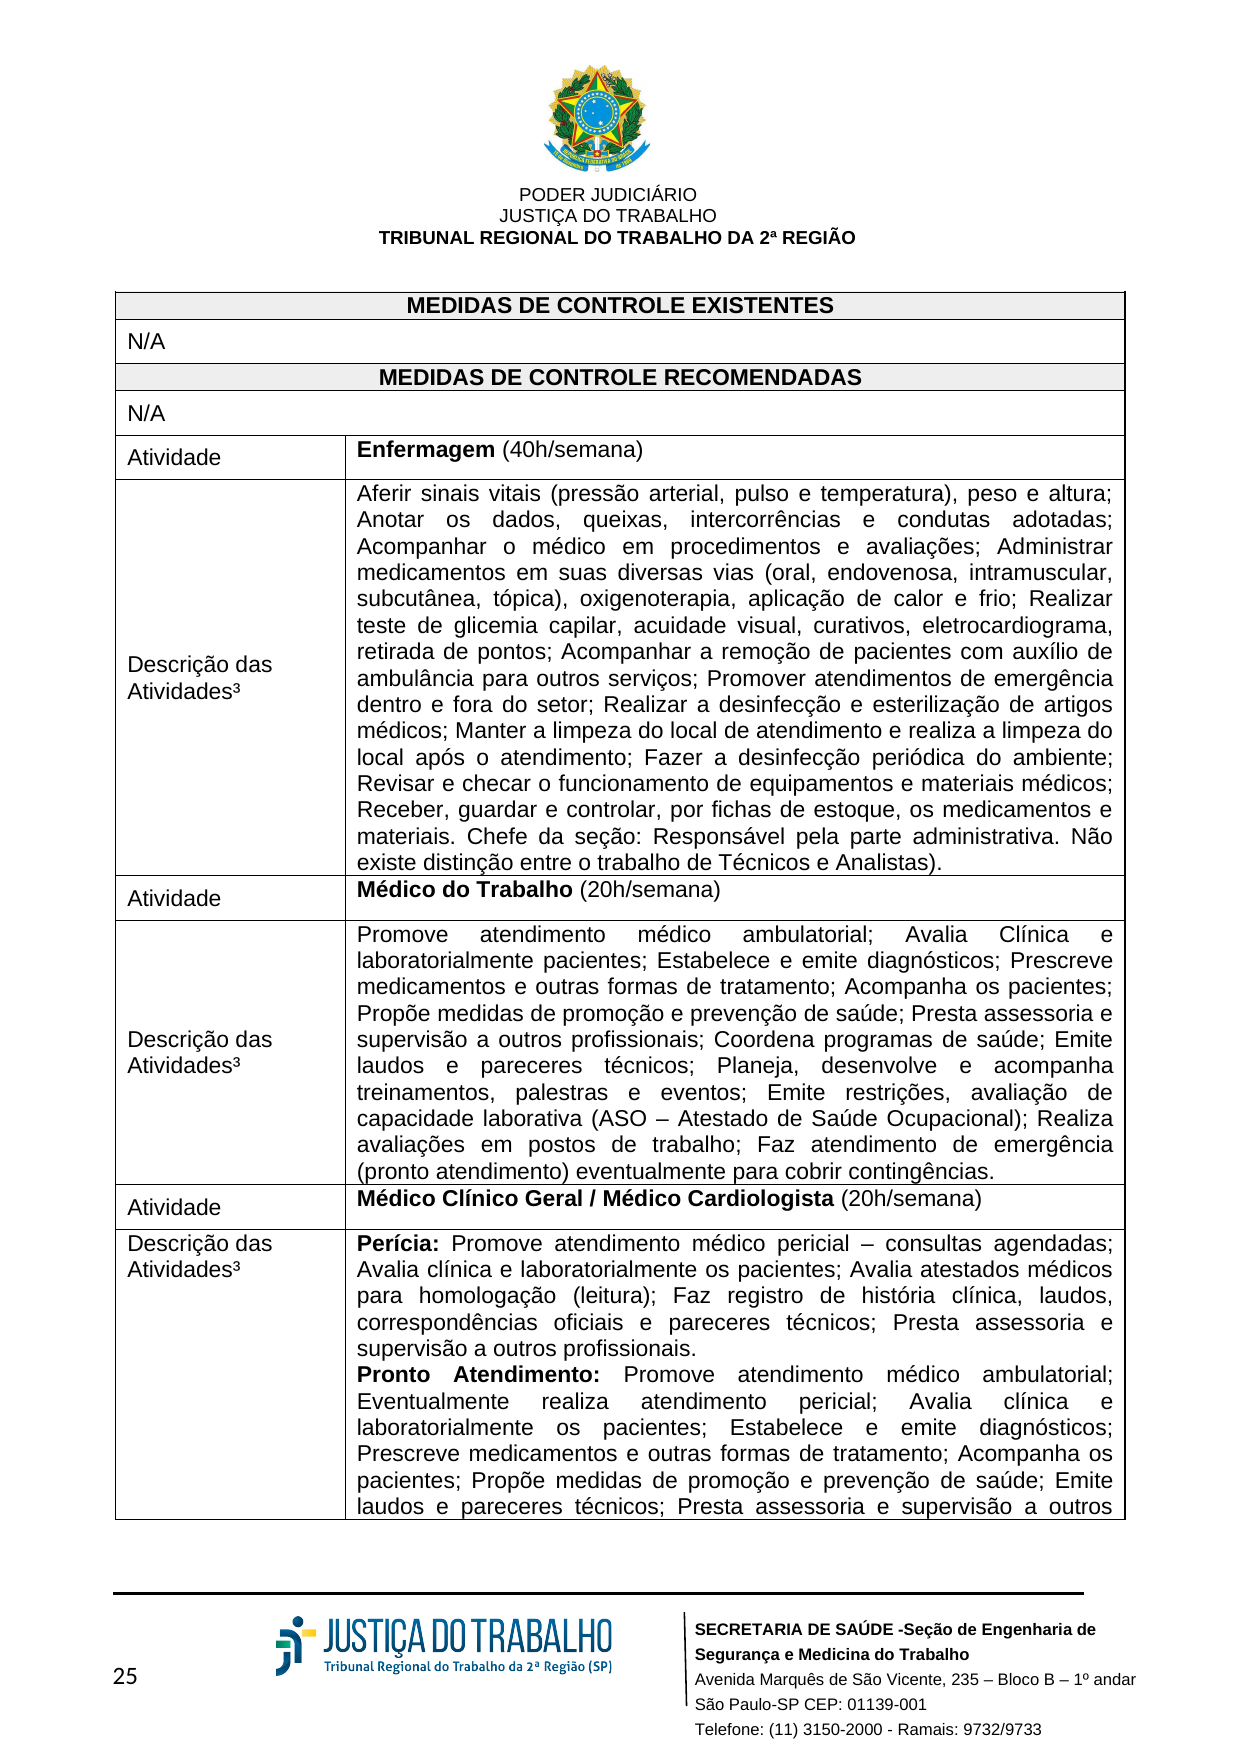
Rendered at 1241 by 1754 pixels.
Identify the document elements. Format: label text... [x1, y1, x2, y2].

picture [543, 65, 650, 172]
table_cell Descrição das Atividades³ [116, 1230, 345, 1519]
picture [276, 1616, 612, 1676]
table_cell Enfermagem (40h/semana) [346, 436, 1124, 479]
table_cell MEDIDAS DE CONTROLE EXISTENTES [116, 293, 1124, 319]
table_cell Aferir sinais vitais (pressão arterial, pulso e temperatura), peso e altura; Anotar os dados, queixas, intercorrências e condutas adotadas; Acompanhar o médico em procedimentos e avaliações; Administrar medicamentos em suas diversas vias (oral, endovenosa, intramuscular, subcutânea, tópica), oxigenoterapia, aplicação de calor e frio; Realizar teste de glicemia capilar, acuidade visual, curativos, eletrocardiograma, retirada de pontos; Acompanhar a remoção de pacientes com auxílio de ambulância para outros serviços; Promover atendimentos de emergência dentro e fora do setor; Realizar a desinfecção e esterilização de artigos médicos; Manter a limpeza do local de atendimento e realiza a limpeza do local após o atendimento; Fazer a desinfecção periódica do ambiente; Revisar e checar o funcionamento de equipamentos e materiais médicos; Receber, guardar e controlar, por fichas de estoque, os medicamentos e materiais. Chefe da seção: Responsável pela parte administrativa. Não existe distinção entre o trabalho de Técnicos e Analistas). [346, 480, 1124, 875]
table_cell Atividade [116, 876, 345, 919]
table_cell Atividade [116, 1185, 345, 1228]
table_cell Atividade [116, 436, 345, 479]
table_cell Médico do Trabalho (20h/semana) [346, 876, 1124, 919]
table_cell N/A [116, 320, 1124, 363]
table_cell Descrição das Atividades³ [116, 921, 345, 1184]
table_cell Médico Clínico Geral / Médico Cardiologista (20h/semana) [346, 1185, 1124, 1228]
table_cell Promove atendimento médico ambulatorial; Avalia Clínica e laboratorialmente pacientes; Estabelece e emite diagnósticos; Prescreve medicamentos e outras formas de tratamento; Acompanha os pacientes; Propõe medidas de promoção e prevenção de saúde; Presta assessoria e supervisão a outros profissionais; Coordena programas de saúde; Emite laudos e pareceres técnicos; Planeja, desenvolve e acompanha treinamentos, palestras e eventos; Emite restrições, avaliação de capacidade laborativa (ASO – Atestado de Saúde Ocupacional); Realiza avaliações em postos de trabalho; Faz atendimento de emergência (pronto atendimento) eventualmente para cobrir contingências. [346, 921, 1124, 1184]
table_cell Perícia: Promove atendimento médico pericial – consultas agendadas; Avalia clínica e laboratorialmente os pacientes; Avalia atestados médicos para homologação (leitura); Faz registro de história clínica, laudos, correspondências oficiais e pareceres técnicos; Presta assessoria e supervisão a outros profissionais. Pronto Atendimento: Promove atendimento médico ambulatorial; Eventualmente realiza atendimento pericial; Avalia clínica e laboratorialmente os pacientes; Estabelece e emite diagnósticos; Prescreve medicamentos e outras formas de tratamento; Acompanha os pacientes; Propõe medidas de promoção e prevenção de saúde; Emite laudos e pareceres técnicos; Presta assessoria e supervisão a outros [346, 1230, 1124, 1519]
table_cell MEDIDAS DE CONTROLE RECOMENDADAS [116, 364, 1124, 390]
table_cell Descrição das Atividades³ [116, 480, 345, 875]
table_cell N/A [116, 391, 1124, 435]
